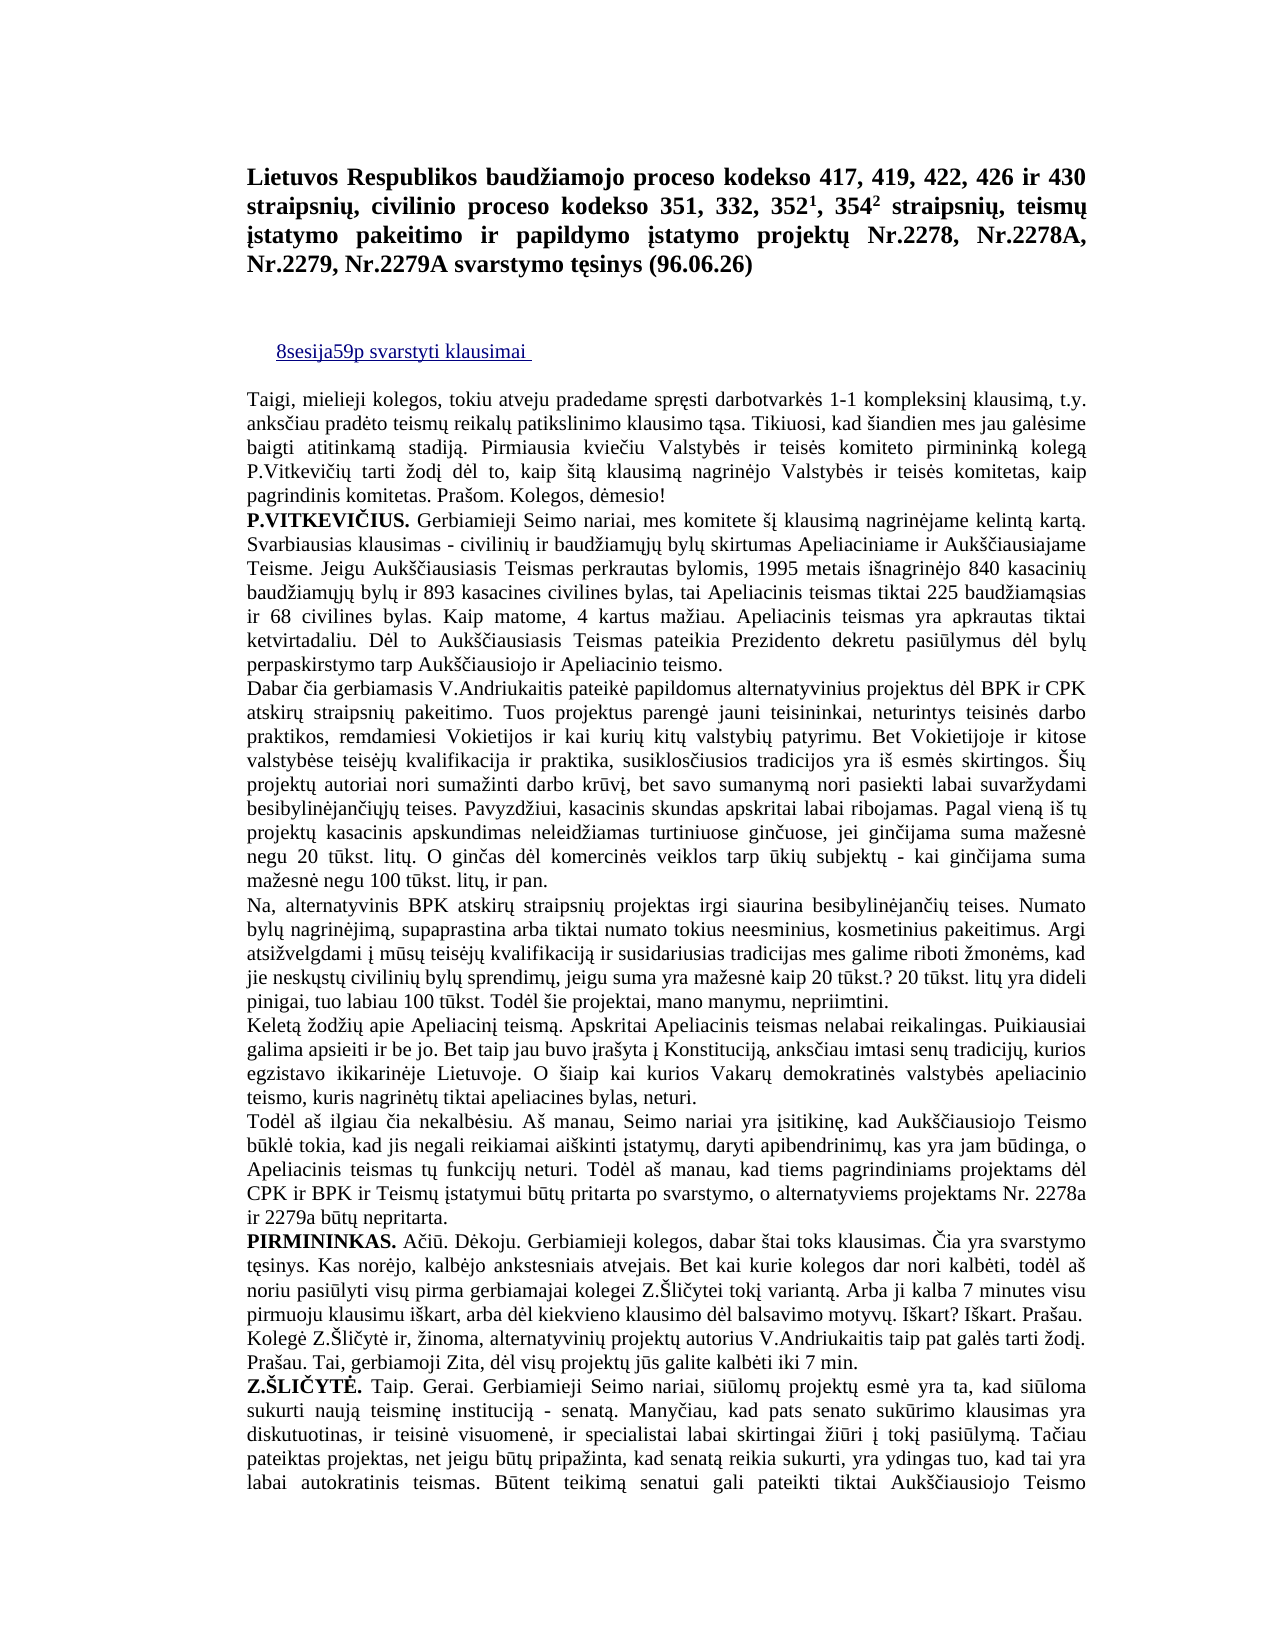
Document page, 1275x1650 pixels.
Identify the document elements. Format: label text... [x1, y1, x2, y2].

text P.VITKEVIČIUS. Gerbiamieji Seimo nariai, mes komitete šį klausimą nagrinėjame kelintą kartą. Svarbiausias klausimas - civilinių ir baudžiamųjų bylų skirtumas Apeliaciniame ir Aukščiausiajame Teisme. Jeigu Aukščiausiasis Teismas perkrautas bylomis, 1995 metais išnagrinėjo 840 kasacinių baudžiamųjų bylų ir 893 kasacines civilines bylas, tai Apeliacinis teismas tiktai 225 baudžiamąsias ir 68 civilines bylas. Kaip matome, 4 kartus mažiau. Apeliacinis teismas yra apkrautas tiktai ketvirtadaliu. Dėl to Aukščiausiasis Teismas pateikia Prezidento dekretu pasiūlymus dėl bylų perpaskirstymo tarp Aukščiausiojo ir Apeliacinio teismo. [247, 507, 1087, 676]
text Dabar čia gerbiamasis V.Andriukaitis pateikė papildomus alternatyvinius projektus dėl BPK ir CPK atskirų straipsnių pakeitimo. Tuos projektus parengė jauni teisininkai, neturintys teisinės darbo praktikos, remdamiesi Vokietijos ir kai kurių kitų valstybių patyrimu. Bet Vokietijoje ir kitose valstybėse teisėjų kvalifikacija ir praktika, susiklosčiusios tradicijos yra iš esmės skirtingos. Šių projektų autoriai nori sumažinti darbo krūvį, bet savo sumanymą nori pasiekti labai suvaržydami besibylinėjančiųjų teises. Pavyzdžiui, kasacinis skundas apskritai labai ribojamas. Pagal vieną iš tų projektų kasacinis apskundimas neleidžiamas turtiniuose ginčuose, jei ginčijama suma mažesnė negu 20 tūkst. litų. O ginčas dėl komercinės veiklos tarp ūkių subjektų - kai ginčijama suma mažesnė negu 100 tūkst. litų, ir pan. [247, 676, 1087, 892]
text Z.ŠLIČYTĖ. Taip. Gerai. Gerbiamieji Seimo nariai, siūlomų projektų esmė yra ta, kad siūloma sukurti naują teisminę instituciją - senatą. Manyčiau, kad pats senato sukūrimo klausimas yra diskutuotinas, ir teisinė visuomenė, ir specialistai labai skirtingai žiūri į tokį pasiūlymą. Tačiau pateiktas projektas, net jeigu būtų pripažinta, kad senatą reikia sukurti, yra ydingas tuo, kad tai yra labai autokratinis teismas. Būtent teikimą senatui gali pateikti tiktai Aukščiausiojo Teismo [247, 1374, 1087, 1494]
text Lietuvos Respublikos baudžiamojo proceso kodekso 417, 419, 422, 426 ir 430 straipsnių, civilinio proceso kodekso 351, 332, 3521, 3542 straipsnių, teismų įstatymo pakeitimo ir papildymo įstatymo projektų Nr.2278, Nr.2278A, Nr.2279, Nr.2279A svarstymo tęsinys (96.06.26) [247, 162, 1087, 277]
text Todėl aš ilgiau čia nekalbėsiu. Aš manau, Seimo nariai yra įsitikinę, kad Aukščiausiojo Teismo būklė tokia, kad jis negali reikiamai aiškinti įstatymų, daryti apibendrinimų, kas yra jam būdinga, o Apeliacinis teismas tų funkcijų neturi. Todėl aš manau, kad tiems pagrindiniams projektams dėl CPK ir BPK ir Teismų įstatymui būtų pritarta po svarstymo, o alternatyviems projektams Nr. 2278a ir 2279a būtų nepritarta. [247, 1109, 1087, 1229]
text Kolegė Z.Šličytė ir, žinoma, alternatyvinių projektų autorius V.Andriukaitis taip pat galės tarti žodį. Prašau. Tai, gerbiamoji Zita, dėl visų projektų jūs galite kalbėti iki 7 min. [247, 1326, 1087, 1374]
text PIRMININKAS. Ačiū. Dėkoju. Gerbiamieji kolegos, dabar štai toks klausimas. Čia yra svarstymo tęsinys. Kas norėjo, kalbėjo ankstesniais atvejais. Bet kai kurie kolegos dar nori kalbėti, todėl aš noriu pasiūlyti visų pirma gerbiamajai kolegei Z.Šličytei tokį variantą. Arba ji kalba 7 minutes visu pirmuoju klausimu iškart, arba dėl kiekvieno klausimo dėl balsavimo motyvų. Iškart? Iškart. Prašau. [247, 1229, 1087, 1326]
text Na, alternatyvinis BPK atskirų straipsnių projektas irgi siaurina besibylinėjančių teises. Numato bylų nagrinėjimą, supaprastina arba tiktai numato tokius neesminius, kosmetinius pakeitimus. Argi atsižvelgdami į mūsų teisėjų kvalifikaciją ir susidariusias tradicijas mes galime riboti žmonėms, kad jie neskųstų civilinių bylų sprendimų, jeigu suma yra mažesnė kaip 20 tūkst.? 20 tūkst. litų yra dideli pinigai, tuo labiau 100 tūkst. Todėl šie projektai, mano manymu, nepriimtini. [247, 892, 1087, 1013]
text Taigi, mielieji kolegos, tokiu atveju pradedame spręsti darbotvarkės 1-1 kompleksinį klausimą, t.y. anksčiau pradėto teismų reikalų patikslinimo klausimo tąsa. Tikiuosi, kad šiandien mes jau galėsime baigti atitinkamą stadiją. Pirmiausia kviečiu Valstybės ir teisės komiteto pirmininką kolegą P.Vitkevičių tarti žodį dėl to, kaip šitą klausimą nagrinėjo Valstybės ir teisės komitetas, kaip pagrindinis komitetas. Prašom. Kolegos, dėmesio! [247, 387, 1087, 507]
text 8sesija59p svarstyti klausimai [247, 339, 1087, 363]
text Keletą žodžių apie Apeliacinį teismą. Apskritai Apeliacinis teismas nelabai reikalingas. Puikiausiai galima apsieiti ir be jo. Bet taip jau buvo įrašyta į Konstituciją, anksčiau imtasi senų tradicijų, kurios egzistavo ikikarinėje Lietuvoje. O šiaip kai kurios Vakarų demokratinės valstybės apeliacinio teismo, kuris nagrinėtų tiktai apeliacines bylas, neturi. [247, 1013, 1087, 1109]
